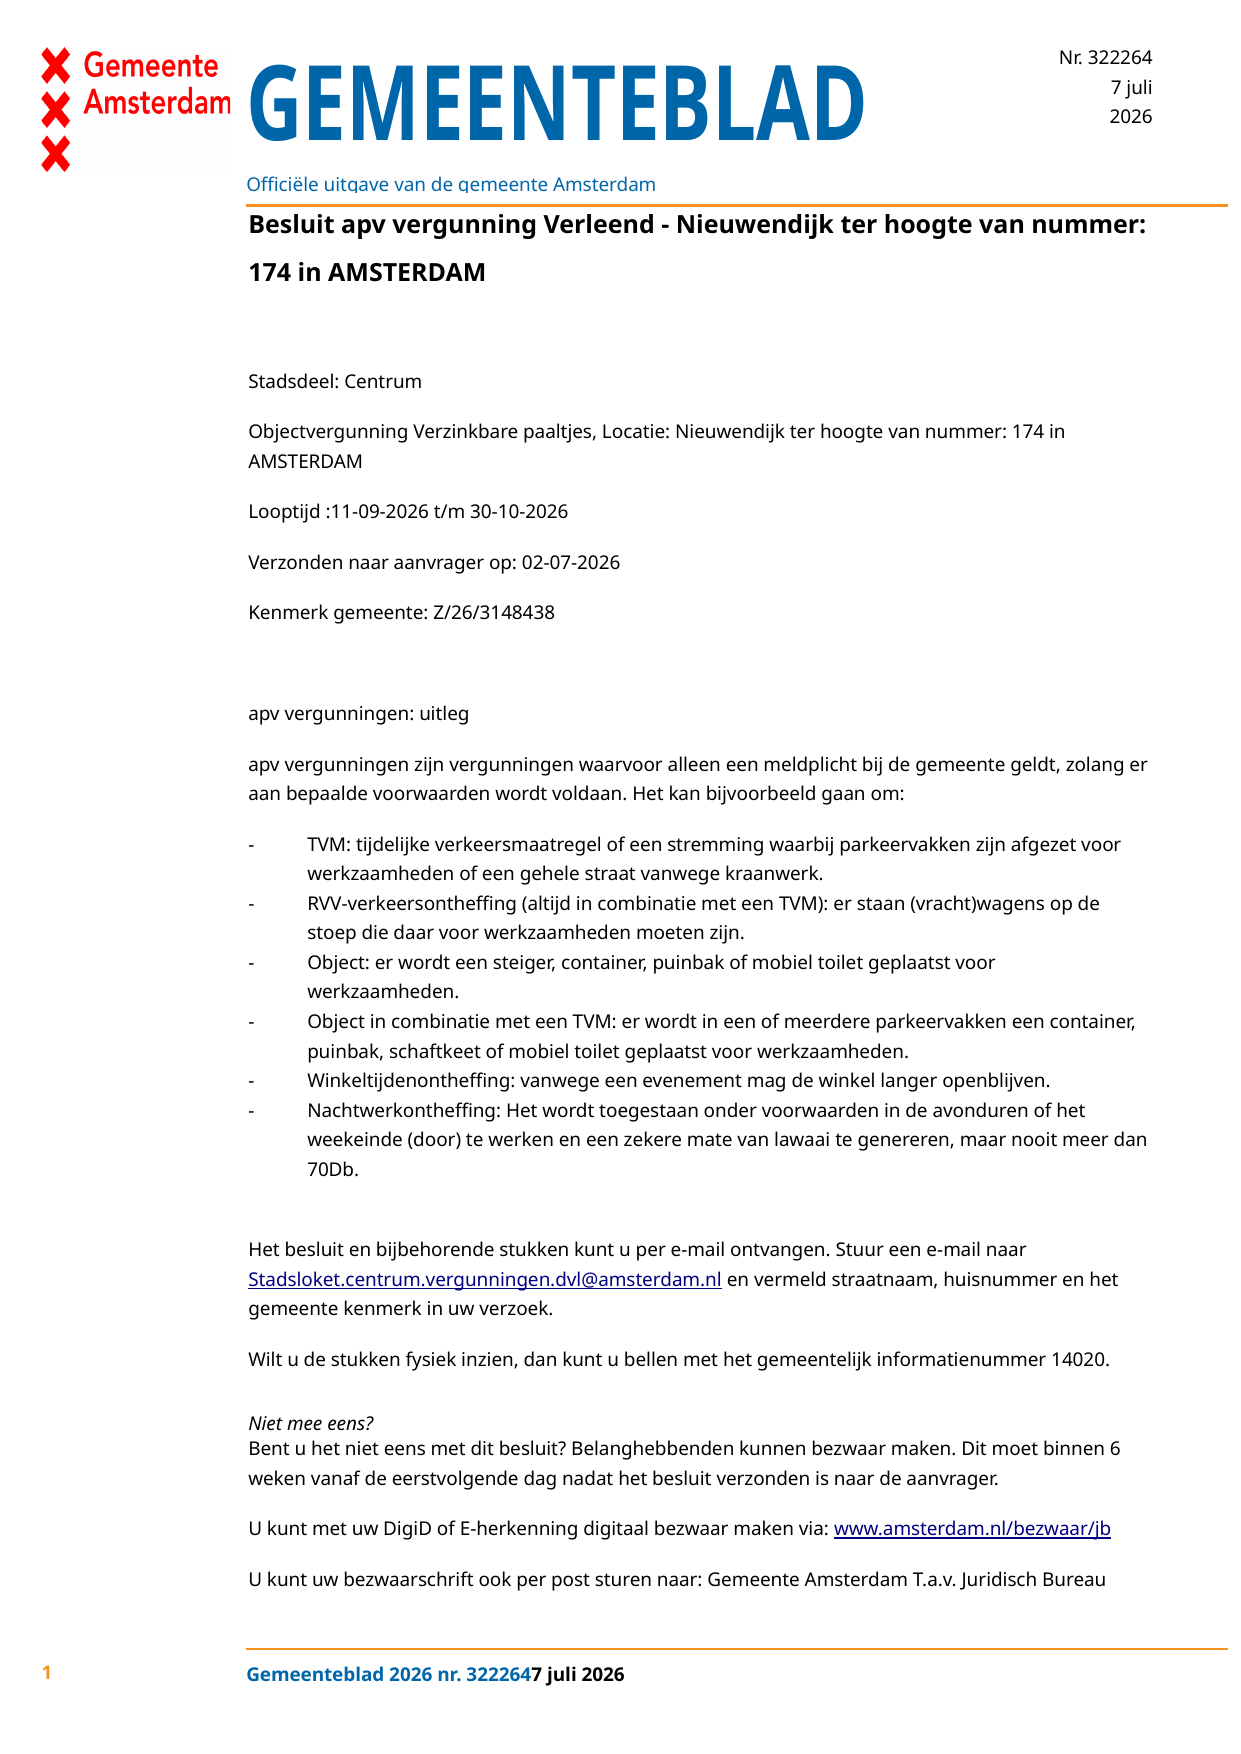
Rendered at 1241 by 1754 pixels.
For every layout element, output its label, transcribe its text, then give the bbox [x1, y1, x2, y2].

list RVV-verkeersontheffing (altijd in combinatie met een TVM): er staan (vracht)wagens op de stoep die daar voor werkzaamheden moeten zijn. [248, 890, 1152, 945]
text Niet mee eens? [248, 1410, 1152, 1436]
text apv vergunningen: uitleg [248, 700, 1152, 726]
text Bent u het niet eens met dit besluit? Belanghebbenden kunnen bezwaar maken. Dit moet binnen 6 weken vanaf de eerstvolgende dag nadat het besluit verzonden is naar de aanvrager. [248, 1436, 1152, 1491]
text Stadsdeel: Centrum [248, 368, 1152, 394]
list Nachtwerkontheffing: Het wordt toegestaan onder voorwaarden in de avonduren of het weekeinde (door) te werken en een zekere mate van lawaai te genereren, maar nooit meer dan 70Db. [248, 1097, 1152, 1182]
list TVM: tijdelijke verkeersmaatregel of een stremming waarbij parkeervakken zijn afgezet voor werkzaamheden of een gehele straat vanwege kraanwerk. [248, 831, 1152, 886]
text apv vergunningen zijn vergunningen waarvoor alleen een meldplicht bij de gemeente geldt, zolang er aan bepaalde voorwaarden wordt voldaan. Het kan bijvoorbeeld gaan om: [248, 751, 1152, 806]
text Objectvergunning Verzinkbare paaltjes, Locatie: Nieuwendijk ter hoogte van nummer: 174 in AMSTERDAM [248, 419, 1152, 474]
list Winkeltijdenontheffing: vanwege een evenement mag de winkel langer openblijven. [248, 1067, 1152, 1093]
text Looptijd :11-09-2026 t/m 30-10-2026 [248, 499, 1152, 524]
text Wilt u de stukken fysiek inzien, dan kunt u bellen met het gemeentelijk informatienummer 14020. [248, 1346, 1152, 1372]
text Besluit apv vergunning Verleend - Nieuwendijk ter hoogte van nummer: 174 in AMSTERDAM [248, 207, 1152, 288]
text Het besluit en bijbehorende stukken kunt u per e-mail ontvangen. Stuur een e-mail naar Stadsloket.centrum.vergunningen.dvl@amsterdam.nl en vermeld straatnaam, huisnummer en het gemeente kenmerk in uw verzoek. [248, 1236, 1152, 1321]
text Kenmerk gemeente: Z/26/3148438 [248, 599, 1152, 625]
text U kunt uw bezwaarschrift ook per post sturen naar: Gemeente Amsterdam T.a.v. Juridisch Bureau [248, 1566, 1152, 1592]
list Object in combinatie met een TVM: er wordt in een of meerdere parkeervakken een container, puinbak, schaftkeet of mobiel toilet geplaatst voor werkzaamheden. [248, 1008, 1152, 1064]
text Verzonden naar aanvrager op: 02-07-2026 [248, 549, 1152, 575]
list Object: er wordt een steiger, container, puinbak of mobiel toilet geplaatst voor werkzaamheden. [248, 949, 1152, 1004]
text U kunt met uw DigiD of E-herkenning digitaal bezwaar maken via: www.amsterdam.nl/bezwaar/jb [248, 1516, 1152, 1541]
picture [41, 47, 231, 172]
